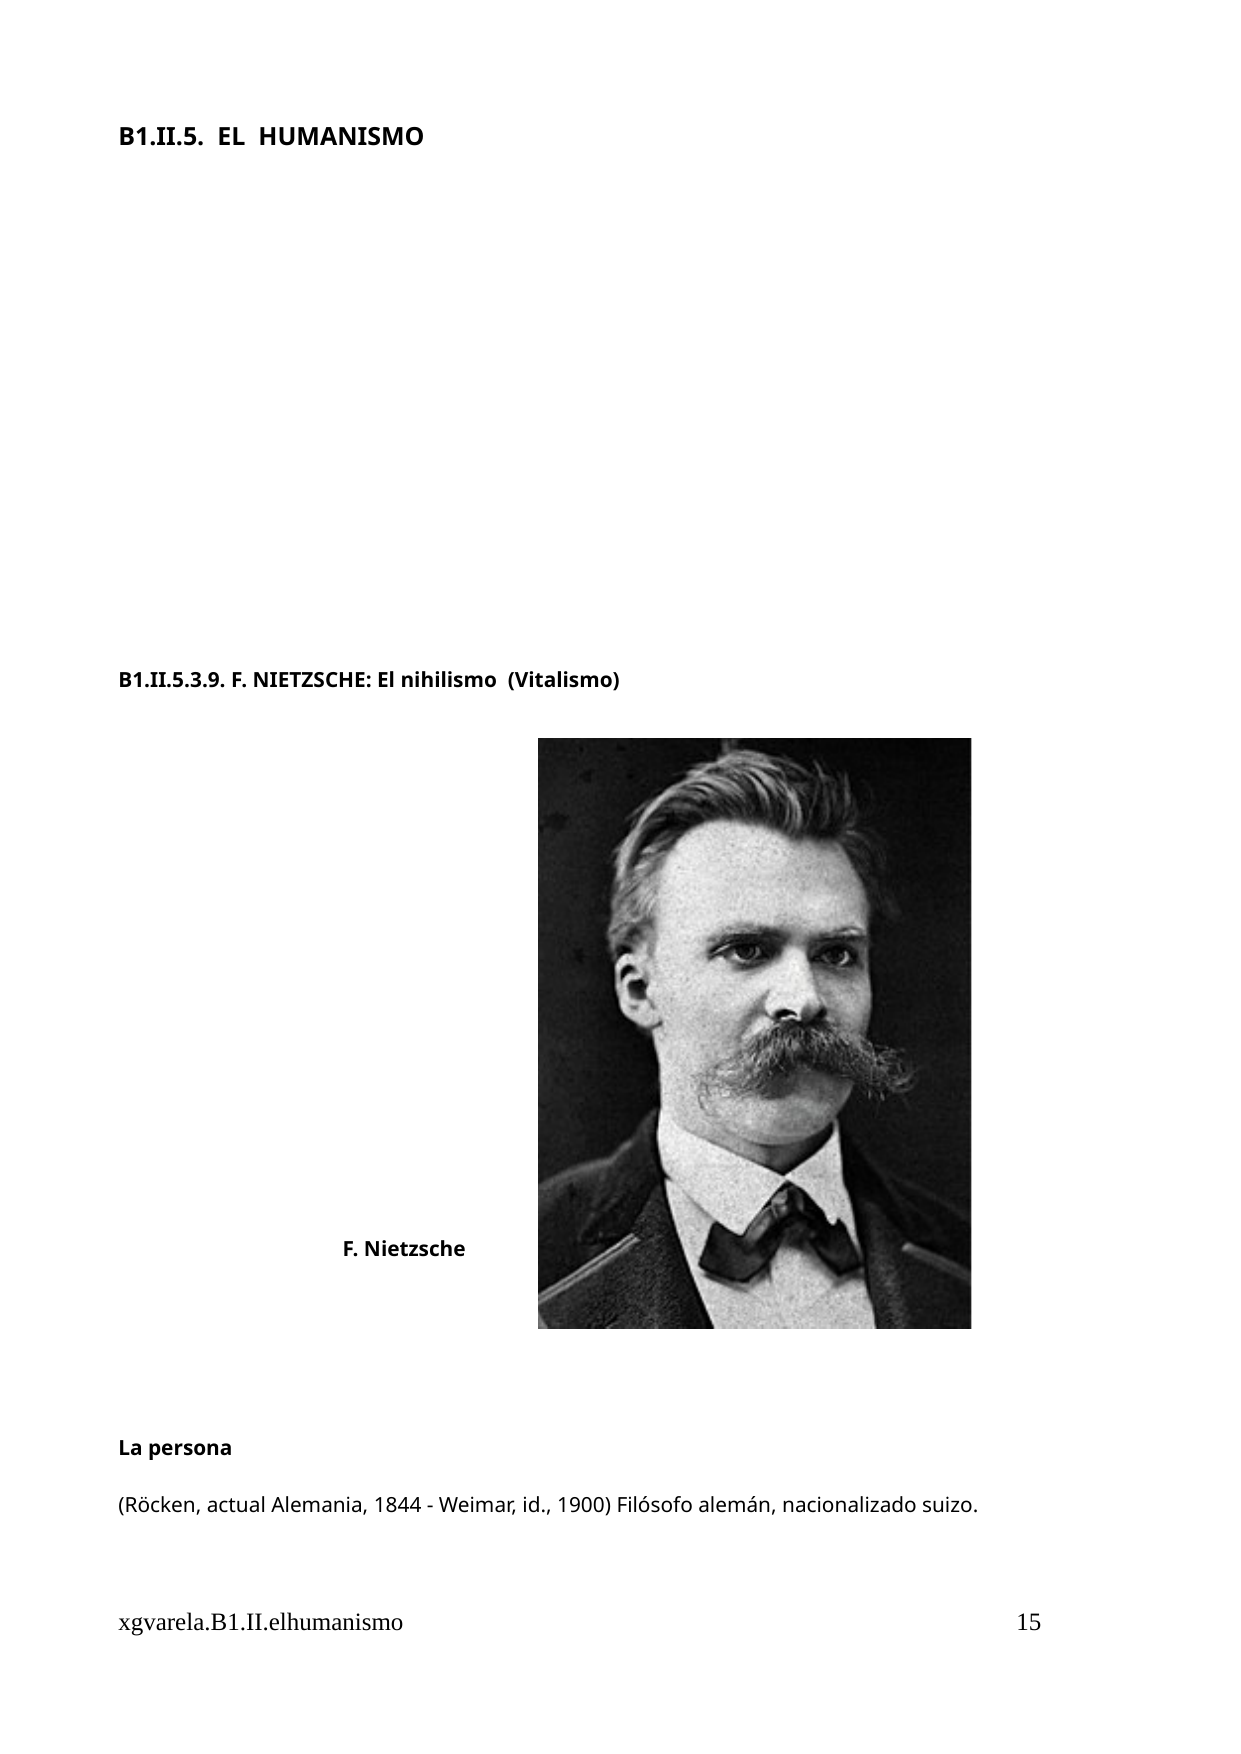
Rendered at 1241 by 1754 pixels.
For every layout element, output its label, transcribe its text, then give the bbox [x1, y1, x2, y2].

text La persona [118, 1433, 1122, 1461]
picture [538, 738, 972, 1329]
text [972, 1234, 1122, 1262]
text B1.II.5.3.9. F. NIETZSCHE: El nihilismo (Vitalismo) [118, 665, 1122, 693]
text (Röcken, actual Alemania, 1844 - Weimar, id., 1900) Filósofo alemán, nacionalizado suizo. [118, 1490, 1122, 1518]
text F. Nietzsche [118, 1234, 538, 1262]
